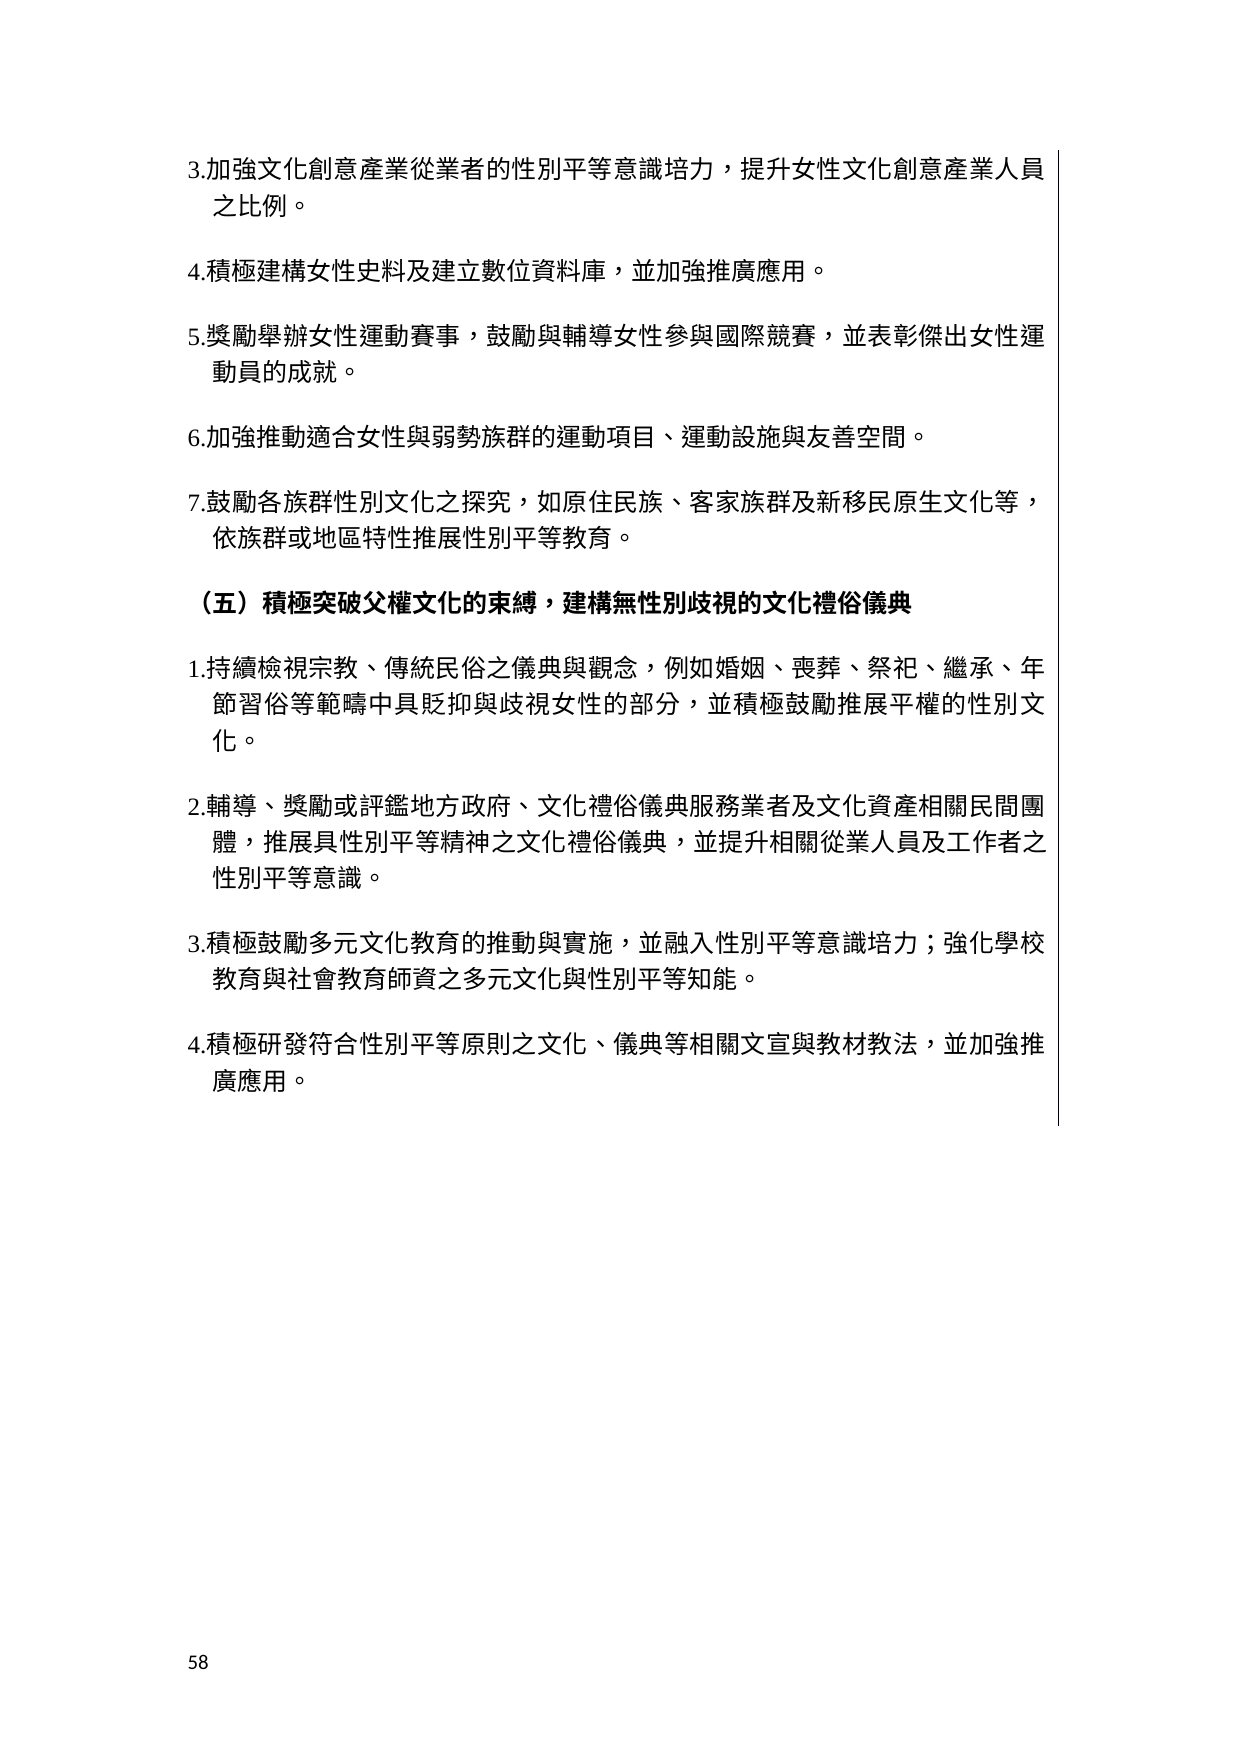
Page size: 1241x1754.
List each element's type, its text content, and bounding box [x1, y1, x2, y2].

table_cell 2.輔導、獎勵或評鑑地方政府、文化禮俗儀典服務業者及文化資產相關民間團體，推展具性別平等精神之文化禮俗儀典，並提升相關從業人員及工作者之性別平等意識。 [176, 786, 1058, 924]
table_cell 7.鼓勵各族群性別文化之探究，如原住民族、客家族群及新移民原生文化等，依族群或地區特性推展性別平等教育。 [176, 483, 1058, 584]
table_cell 4.積極研發符合性別平等原則之文化、儀典等相關文宣與教材教法，並加強推廣應用。 [176, 1025, 1058, 1126]
table_cell 3.加強文化創意產業從業者的性別平等意識培力，提升女性文化創意產業人員之比例。 [176, 150, 1058, 251]
table_cell 4.積極建構女性史料及建立數位資料庫，並加強推廣應用。 [176, 251, 1058, 316]
table_cell 5.獎勵舉辦女性運動賽事，鼓勵與輔導女性參與國際競賽，並表彰傑出女性運動員的成就。 [176, 316, 1058, 417]
table_cell 1.持續檢視宗教、傳統民俗之儀典與觀念，例如婚姻、喪葬、祭祀、繼承、年節習俗等範疇中具貶抑與歧視女性的部分，並積極鼓勵推展平權的性別文化。 [176, 649, 1058, 786]
table_cell （五）積極突破父權文化的束縛，建構無性別歧視的文化禮俗儀典 [176, 584, 1058, 649]
table_cell 6.加強推動適合女性與弱勢族群的運動項目、運動設施與友善空間。 [176, 418, 1058, 482]
table_cell 3.積極鼓勵多元文化教育的推動與實施，並融入性別平等意識培力；強化學校教育與社會教育師資之多元文化與性別平等知能。 [176, 924, 1058, 1025]
